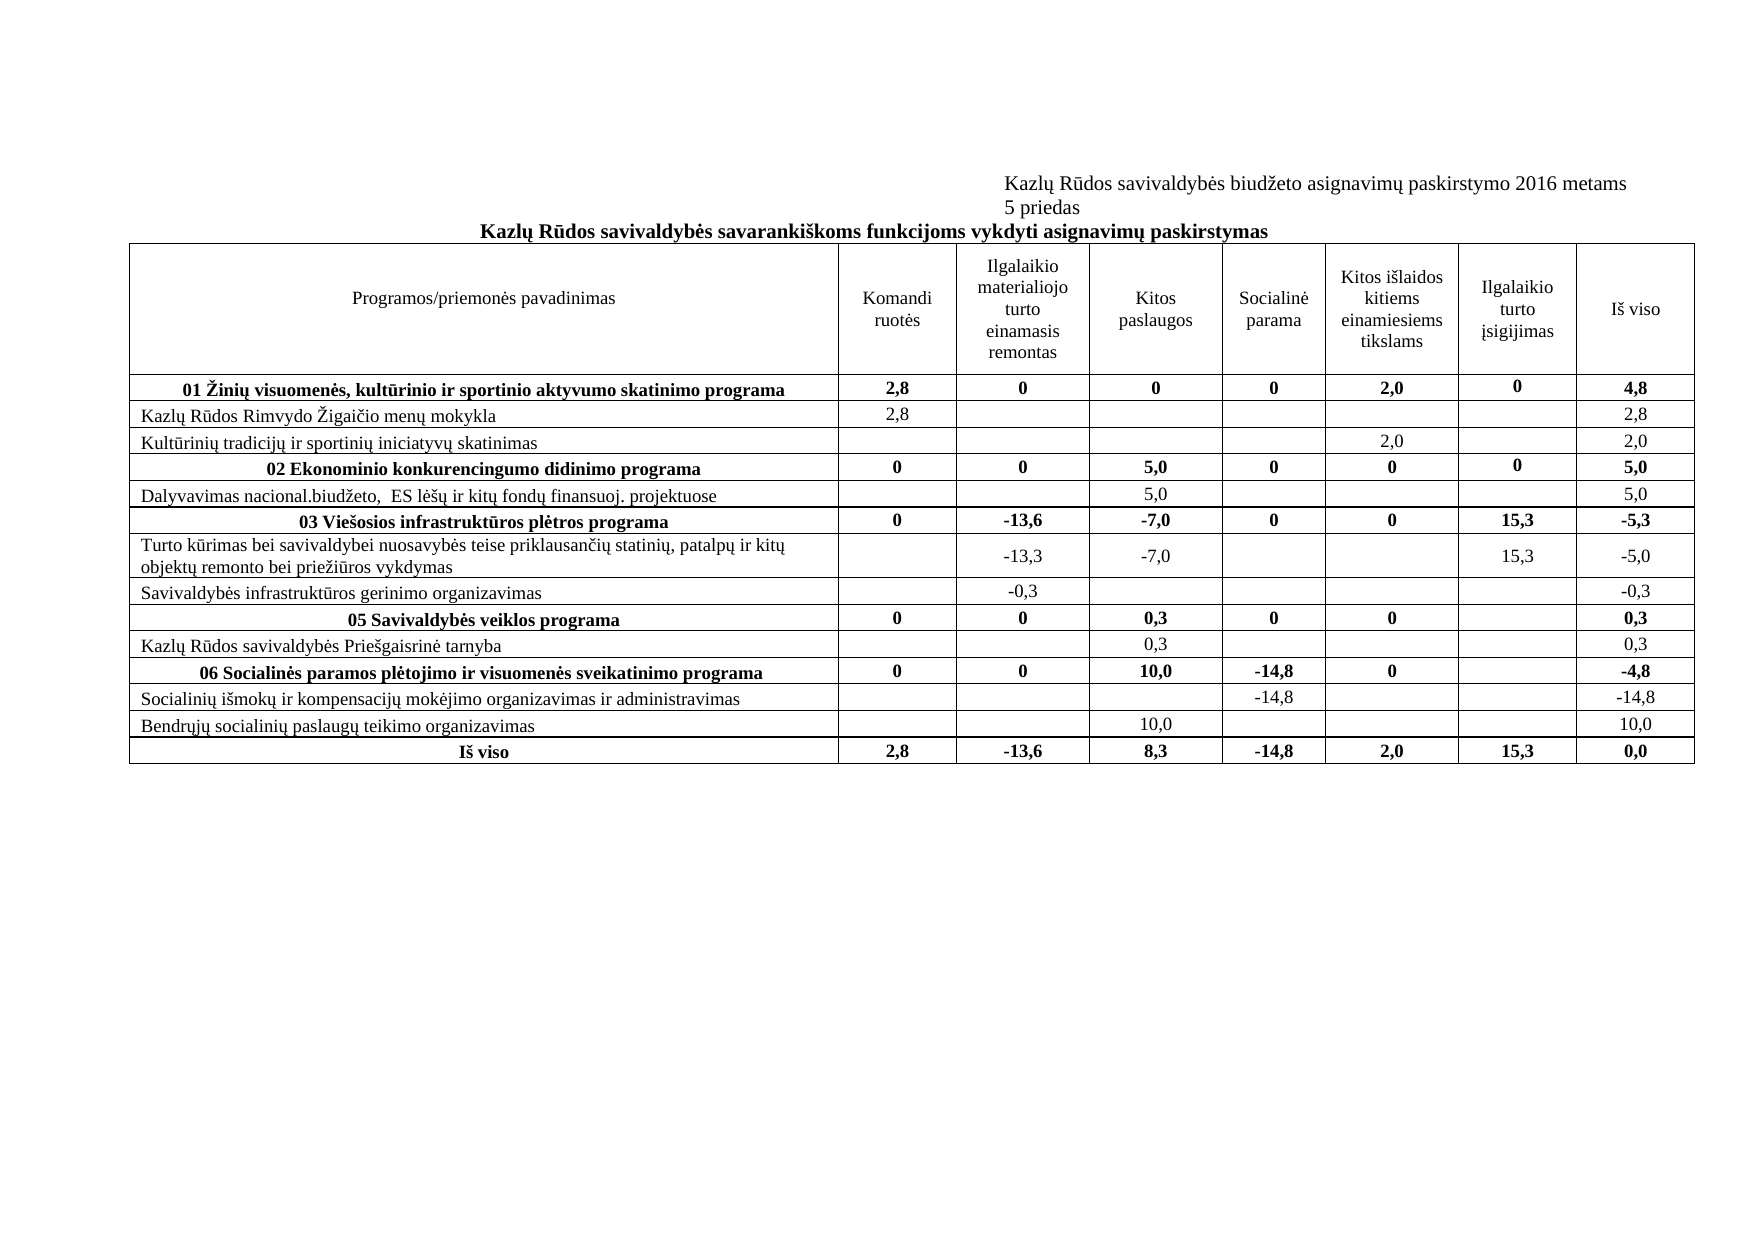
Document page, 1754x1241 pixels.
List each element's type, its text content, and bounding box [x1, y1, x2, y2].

table_cell [1223, 631, 1325, 657]
table_cell -14,8 [1223, 658, 1325, 683]
table_cell [957, 711, 1089, 736]
table_cell Kultūrinių tradicijų ir sportinių iniciatyvų skatinimas [130, 428, 838, 453]
table_cell -13,6 [957, 508, 1089, 533]
table_cell 5,0 [1577, 481, 1694, 506]
table_cell 2,0 [1326, 738, 1458, 763]
table_cell 0 [839, 454, 956, 480]
table_cell 0 [1326, 454, 1458, 480]
table_cell -5,0 [1577, 534, 1694, 577]
table_cell -0,3 [957, 578, 1089, 604]
table_cell 10,0 [1577, 711, 1694, 736]
table_cell 0 [1223, 605, 1325, 630]
table_cell 05 Savivaldybės veiklos programa [130, 605, 838, 630]
table_cell [1223, 711, 1325, 736]
table_header Ilgalaikio materialiojo turto einamasis remontas [957, 244, 1089, 373]
table_cell Iš viso [130, 738, 838, 763]
table_cell 0 [1090, 375, 1222, 400]
table_cell 0 [839, 658, 956, 683]
table_cell 0 [957, 454, 1089, 480]
table_cell [957, 401, 1089, 427]
table_cell 0 [1326, 658, 1458, 683]
table_cell [1459, 631, 1576, 657]
table_cell 0 [839, 508, 956, 533]
table_cell [1090, 401, 1222, 427]
table_cell 0,0 [1577, 738, 1694, 763]
table_cell 5,0 [1577, 454, 1694, 480]
table_cell 0 [839, 605, 956, 630]
table_cell 5,0 [1090, 454, 1222, 480]
table_cell Kazlų Rūdos Rimvydo Žigaičio menų mokykla [130, 401, 838, 427]
table_cell 15,3 [1459, 738, 1576, 763]
table_cell 10,0 [1090, 658, 1222, 683]
table_cell 15,3 [1459, 534, 1576, 577]
table_cell 0 [957, 375, 1089, 400]
table_header Socialinė parama [1223, 244, 1325, 373]
table_cell -7,0 [1090, 508, 1222, 533]
table_header Kitos išlaidos kitiems einamiesiems tikslams [1326, 244, 1458, 373]
table_cell 0 [1223, 508, 1325, 533]
table_cell Turto kūrimas bei savivaldybei nuosavybės teise priklausančių statinių, patalpų ir kitų objektų remonto bei priežiūros vykdymas [130, 534, 838, 577]
table_cell 0,3 [1090, 631, 1222, 657]
table_cell 2,0 [1326, 375, 1458, 400]
table_cell 03 Viešosios infrastruktūros plėtros programa [130, 508, 838, 533]
table_cell [1326, 534, 1458, 577]
table_cell 10,0 [1090, 711, 1222, 736]
table_cell [1090, 428, 1222, 453]
table_cell 0 [957, 658, 1089, 683]
table_cell 2,8 [839, 738, 956, 763]
table_cell 01 Žinių visuomenės, kultūrinio ir sportinio aktyvumo skatinimo programa [130, 375, 838, 400]
table_cell [839, 711, 956, 736]
table_cell [839, 631, 956, 657]
table_cell [1326, 684, 1458, 710]
table_header Iš viso [1577, 244, 1694, 373]
table_cell 2,0 [1577, 428, 1694, 453]
table_cell 0 [1223, 454, 1325, 480]
table_cell Kazlų Rūdos savivaldybės Priešgaisrinė tarnyba [130, 631, 838, 657]
table_cell [1326, 711, 1458, 736]
table_cell [957, 428, 1089, 453]
table_cell [1326, 578, 1458, 604]
table_cell [1326, 401, 1458, 427]
table_cell [1090, 684, 1222, 710]
table_cell -13,6 [957, 738, 1089, 763]
table_cell [1459, 578, 1576, 604]
table_cell -0,3 [1577, 578, 1694, 604]
table_cell [1459, 401, 1576, 427]
table_cell [1459, 605, 1576, 630]
table_cell Savivaldybės infrastruktūros gerinimo organizavimas [130, 578, 838, 604]
table_cell 2,8 [839, 401, 956, 427]
table_cell -5,3 [1577, 508, 1694, 533]
table_cell 0,3 [1577, 631, 1694, 657]
table_cell 15,3 [1459, 508, 1576, 533]
table_cell [839, 481, 956, 506]
table_cell [1223, 481, 1325, 506]
table_cell [1459, 684, 1576, 710]
table_cell [1326, 481, 1458, 506]
table_cell -14,8 [1223, 738, 1325, 763]
table_cell [1090, 578, 1222, 604]
table_cell 02 Ekonominio konkurencingumo didinimo programa [130, 454, 838, 480]
table_cell Bendrųjų socialinių paslaugų teikimo organizavimas [130, 711, 838, 736]
table_cell -13,3 [957, 534, 1089, 577]
table_cell [957, 481, 1089, 506]
table_cell [1459, 711, 1576, 736]
table_cell 06 Socialinės paramos plėtojimo ir visuomenės sveikatinimo programa [130, 658, 838, 683]
table_cell [1223, 578, 1325, 604]
table_cell 8,3 [1090, 738, 1222, 763]
table_cell -14,8 [1223, 684, 1325, 710]
table_cell [839, 534, 956, 577]
table_cell [839, 428, 956, 453]
table_cell 0,3 [1090, 605, 1222, 630]
table_cell 0 [1459, 454, 1576, 480]
table_cell -4,8 [1577, 658, 1694, 683]
table_cell -7,0 [1090, 534, 1222, 577]
table_cell [839, 684, 956, 710]
table_cell [1459, 428, 1576, 453]
text Kazlų Rūdos savivaldybės biudžeto asignavimų paskirstymo 2016 metams 5 priedas [1004, 171, 1636, 219]
table_cell Dalyvavimas nacional.biudžeto, ES lėšų ir kitų fondų finansuoj. projektuose [130, 481, 838, 506]
table_cell 0 [1326, 508, 1458, 533]
table_header Kitos paslaugos [1090, 244, 1222, 373]
table_cell Socialinių išmokų ir kompensacijų mokėjimo organizavimas ir administravimas [130, 684, 838, 710]
table_cell [1223, 534, 1325, 577]
table_cell [1459, 658, 1576, 683]
table_cell [1223, 401, 1325, 427]
table_cell [957, 684, 1089, 710]
table_header Ilgalaikio turto įsigijimas [1459, 244, 1576, 373]
text Kazlų Rūdos savivaldybės savarankiškoms funkcijoms vykdyti asignavimų paskirstymas [118, 219, 1636, 243]
table_cell -14,8 [1577, 684, 1694, 710]
table_cell 0 [1223, 375, 1325, 400]
table_cell [1326, 631, 1458, 657]
table_cell 2,8 [839, 375, 956, 400]
table_cell 2,8 [1577, 401, 1694, 427]
table_cell 4,8 [1577, 375, 1694, 400]
table_cell 0 [957, 605, 1089, 630]
table_cell 0,3 [1577, 605, 1694, 630]
table_cell [957, 631, 1089, 657]
table_cell 0 [1459, 375, 1576, 400]
table_cell 0 [1326, 605, 1458, 630]
table_cell [1223, 428, 1325, 453]
table_header Komandi ruotės [839, 244, 956, 373]
table_header Programos/priemonės pavadinimas [130, 244, 838, 373]
table_cell 2,0 [1326, 428, 1458, 453]
table_cell [1459, 481, 1576, 506]
table_cell [839, 578, 956, 604]
table_cell 5,0 [1090, 481, 1222, 506]
